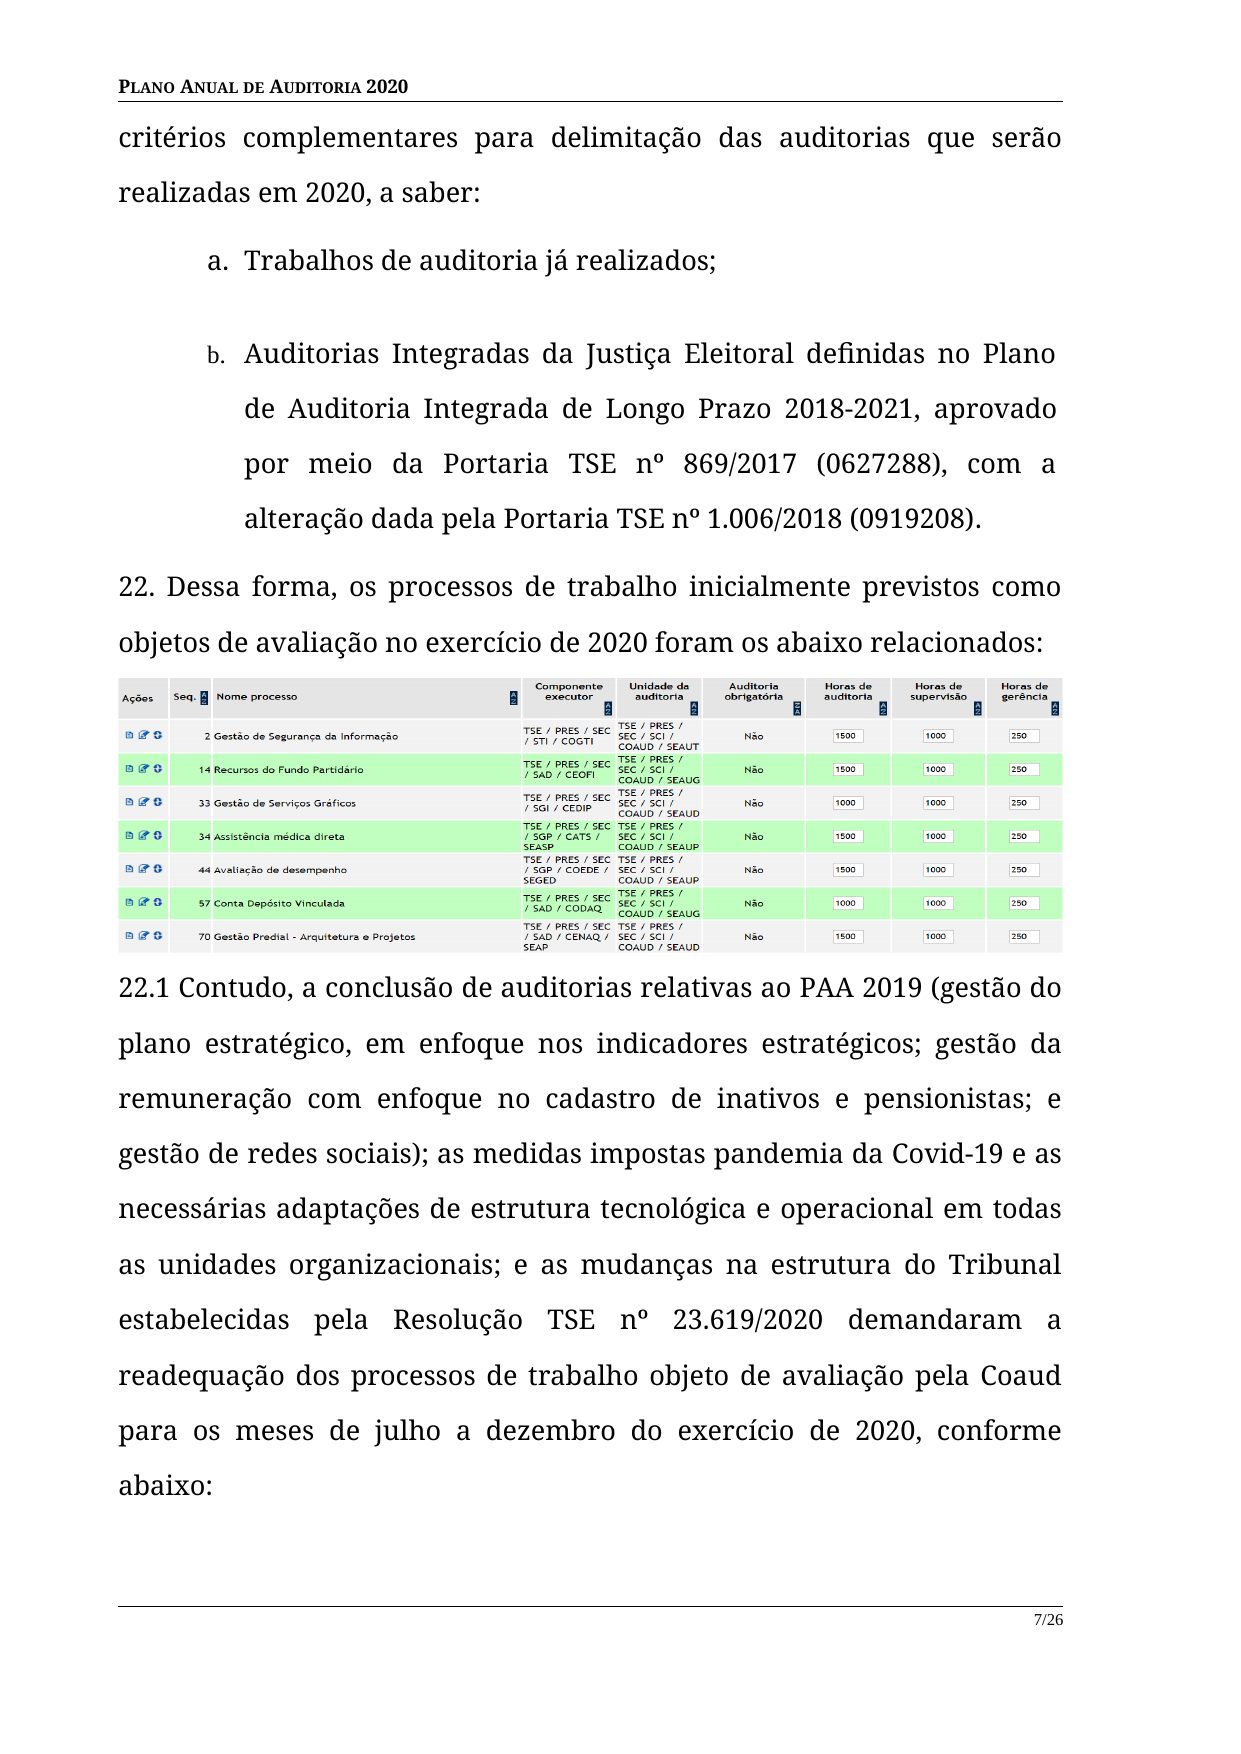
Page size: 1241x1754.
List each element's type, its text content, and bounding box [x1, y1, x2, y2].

list Auditorias Integradas da Justiça Eleitoral definidas no Plano de Auditoria Integrada de Longo Prazo 2018-2021, aprovado por meio da Portaria TSE nº 869/2017 (0627288), com a alteração dada pela Portaria TSE nº 1.006/2018 (0919208). [207, 334, 1057, 537]
list Trabalhos de auditoria já realizados; [207, 241, 1057, 278]
title 22. Dessa forma, os processos de trabalho inicialmente previstos como objetos de avaliação no exercício de 2020 foram os abaixo relacionados: [118, 568, 1063, 660]
title 22.1 Contudo, a conclusão de auditorias relativas ao PAA 2019 (gestão do plano estratégico, em enfoque nos indicadores estratégicos; gestão da remuneração com enfoque no cadastro de inativos e pensionistas; e gestão de redes sociais); as medidas impostas pandemia da Covid-19 e as necessárias adaptações de estrutura tecnológica e operacional em todas as unidades organizacionais; e as mudanças na estrutura do Tribunal estabelecidas pela Resolução TSE nº 23.619/2020 demandaram a readequação dos processos de trabalho objeto de avaliação pela Coaud para os meses de julho a dezembro do exercício de 2020, conforme abaixo: [118, 969, 1063, 1503]
title critérios complementares para delimitação das auditorias que serão realizadas em 2020, a saber: [118, 118, 1063, 210]
